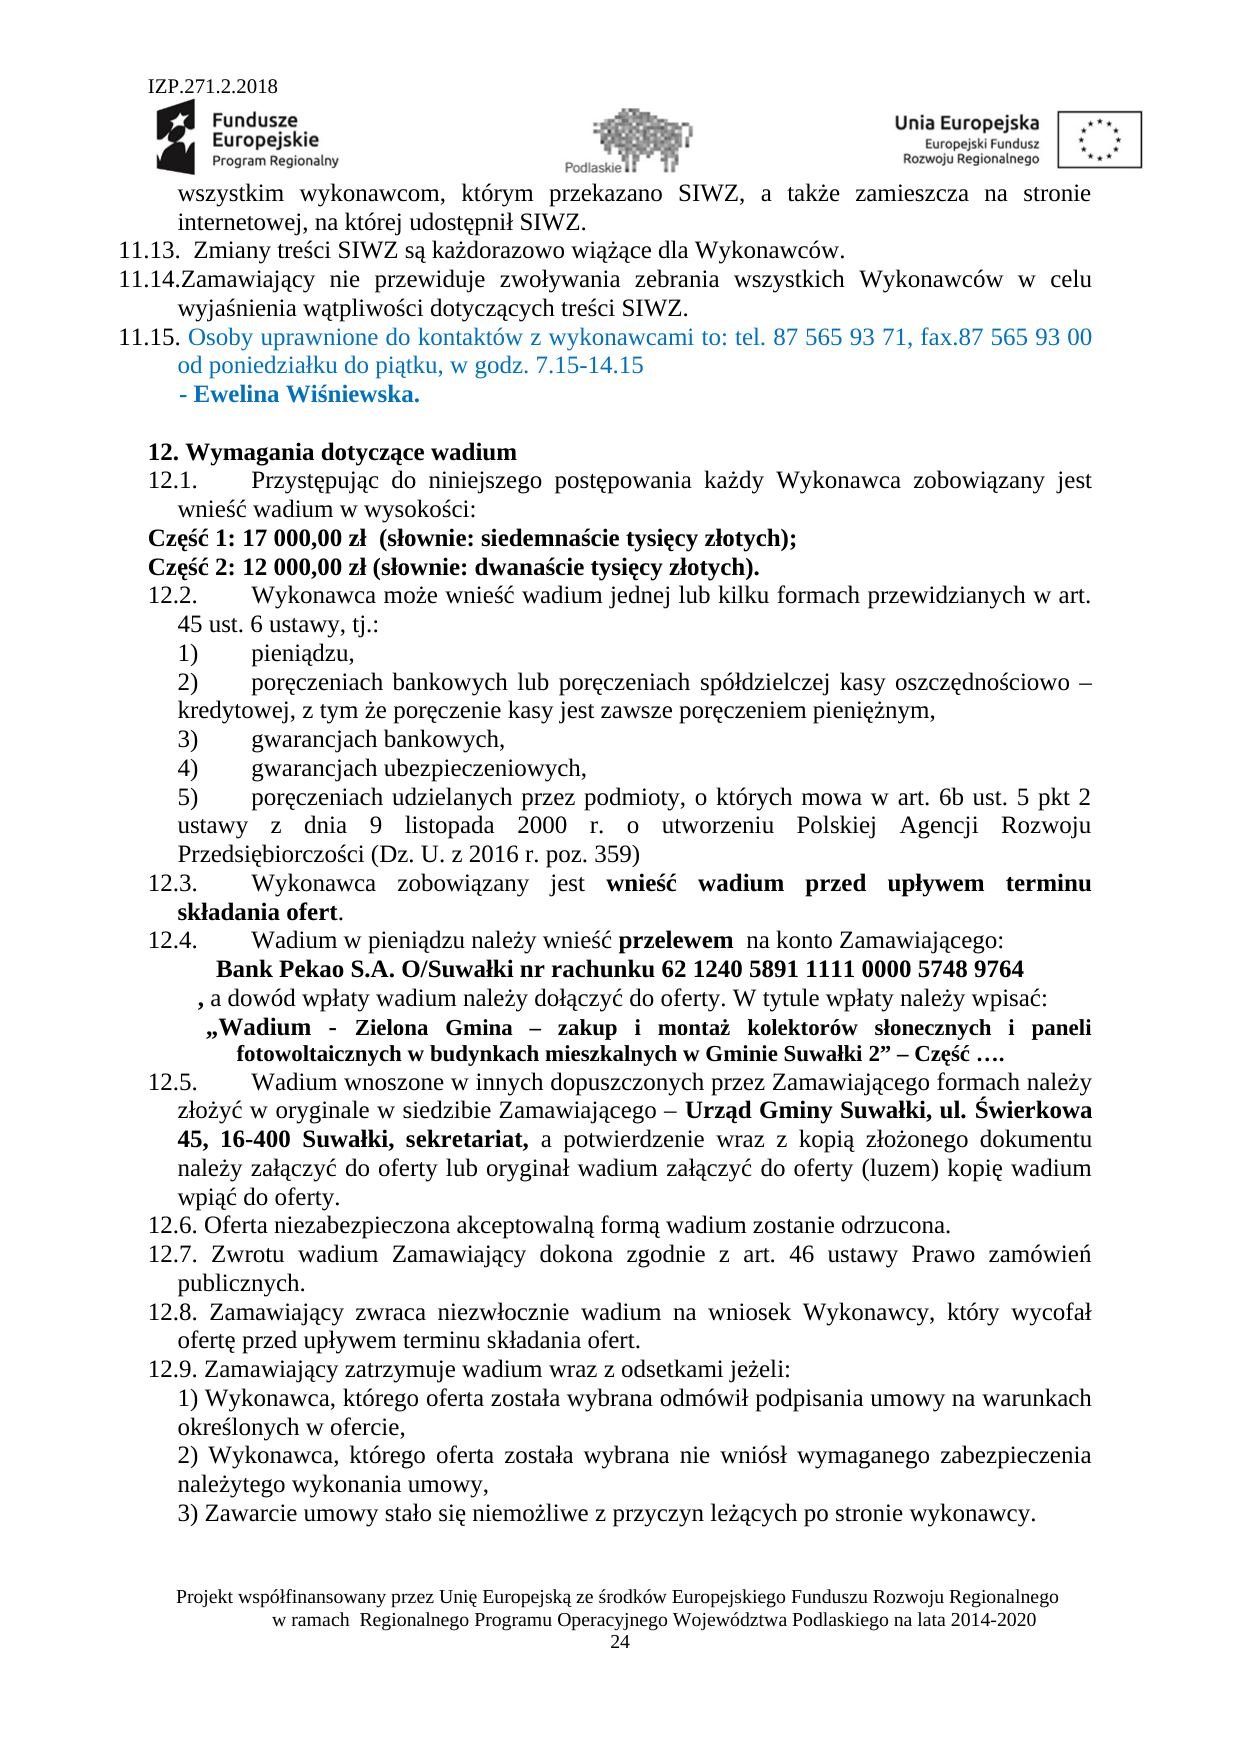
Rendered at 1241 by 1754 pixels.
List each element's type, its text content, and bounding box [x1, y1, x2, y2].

text 5) poręczeniach udzielanych przez podmioty, o których mowa w art. 6b ust. 5 pkt 2 ustawy z dnia 9 listopada 2000 r. o utworzeniu Polskiej Agencji Rozwoju Przedsiębiorczości (Dz. U. z 2016 r. poz. 359) [177, 782, 1092, 868]
text wszystkim wykonawcom, którym przekazano SIWZ, a także zamieszcza na stronie internetowej, na której udostępnił SIWZ. [118, 178, 1092, 235]
text 12.2. Wykonawca może wnieść wadium jednej lub kilku formach przewidzianych w art. 45 ust. 6 ustawy, tj.: [148, 580, 1092, 638]
text 12.8. Zamawiający zwraca niezwłocznie wadium na wniosek Wykonawcy, który wycofał ofertę przed upływem terminu składania ofert. [148, 1297, 1092, 1354]
text 2) Wykonawca, którego oferta została wybrana nie wniósł wymaganego zabezpieczenia należytego wykonania umowy, [177, 1440, 1092, 1498]
text 3) gwarancjach bankowych, [177, 724, 1092, 753]
text Część 2: 12 000,00 zł (słownie: dwanaście tysięcy złotych). [148, 552, 1092, 580]
text 11.14.Zamawiający nie przewiduje zwoływania zebrania wszystkich Wykonawców w celu wyjaśnienia wątpliwości dotyczących treści SIWZ. [118, 264, 1092, 322]
text „Wadium - Zielona Gmina – zakup i montaż kolektorów słonecznych i paneli fotowoltaicznych w budynkach mieszkalnych w Gminie Suwałki 2” – Część …. [206, 1012, 1092, 1067]
text 12.3. Wykonawca zobowiązany jest wnieść wadium przed upływem terminu składania ofert. [148, 868, 1092, 925]
text Część 1: 17 000,00 zł (słownie: siedemnaście tysięcy złotych); [148, 523, 1092, 552]
text 12.1. Przystępując do niniejszego postępowania każdy Wykonawca zobowiązany jest wnieść wadium w wysokości: [148, 465, 1092, 523]
text 12.5. Wadium wnoszone w innych dopuszczonych przez Zamawiającego formach należy złożyć w oryginale w siedzibie Zamawiającego – Urząd Gminy Suwałki, ul. Świerkowa 45, 16-400 Suwałki, sekretariat, a potwierdzenie wraz z kopią złożonego dokumentu należy załączyć do oferty lub oryginał wadium załączyć do oferty (luzem) kopię wadium wpiąć do oferty. [148, 1067, 1092, 1210]
text 4) gwarancjach ubezpieczeniowych, [177, 753, 1092, 782]
text 1) pieniądzu, [177, 638, 1092, 667]
text 2) poręczeniach bankowych lub poręczeniach spółdzielczej kasy oszczędnościowo – kredytowej, z tym że poręczenie kasy jest zawsze poręczeniem pieniężnym, [177, 667, 1092, 724]
text 12. Wymagania dotyczące wadium [148, 437, 1092, 465]
text Bank Pekao S.A. O/Suwałki nr rachunku 62 1240 5891 1111 0000 5748 9764 [148, 954, 1092, 983]
text 3) Zawarcie umowy stało się niemożliwe z przyczyn leżących po stronie wykonawcy. [177, 1498, 1092, 1527]
text , a dowód wpłaty wadium należy dołączyć do oferty. W tytule wpłaty należy wpisać: [148, 983, 1092, 1012]
text 12.9. Zamawiający zatrzymuje wadium wraz z odsetkami jeżeli: [148, 1354, 1092, 1383]
text 12.7. Zwrotu wadium Zamawiający dokona zgodnie z art. 46 ustawy Prawo zamówień publicznych. [148, 1239, 1092, 1297]
text 11.13. Zmiany treści SIWZ są każdorazowo wiążące dla Wykonawców. [118, 235, 1092, 264]
text 12.6. Oferta niezabezpieczona akceptowalną formą wadium zostanie odrzucona. [148, 1210, 1092, 1239]
text 11.15. Osoby uprawnione do kontaktów z wykonawcami to: tel. 87 565 93 71, fax.87 565 93 00 od poniedziałku do piątku, w godz. 7.15-14.15 [118, 322, 1092, 379]
text 12.4. Wadium w pieniądzu należy wnieść przelewem na konto Zamawiającego: [148, 925, 1092, 954]
text 1) Wykonawca, którego oferta została wybrana odmówił podpisania umowy na warunkach określonych w ofercie, [177, 1383, 1092, 1440]
text - Ewelina Wiśniewska. [148, 379, 1092, 408]
